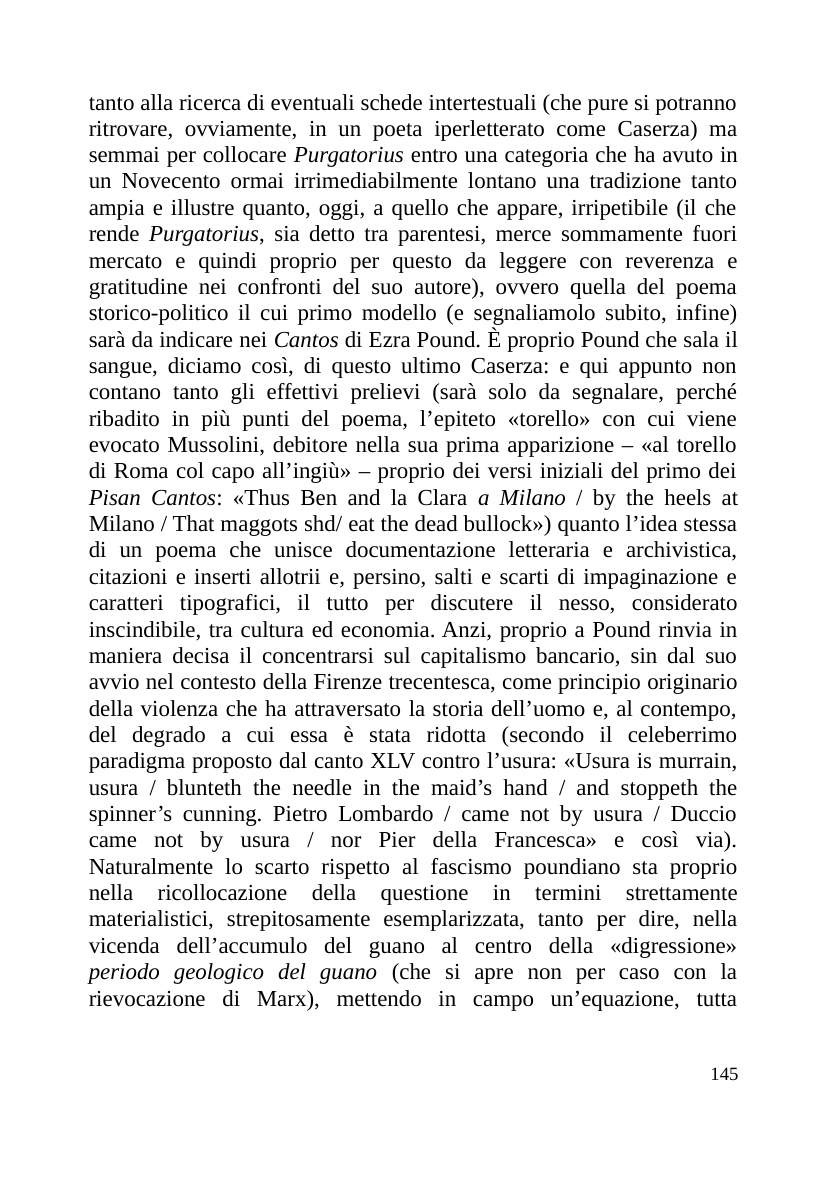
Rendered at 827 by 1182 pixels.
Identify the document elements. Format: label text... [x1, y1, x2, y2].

text tanto alla ricerca di eventuali schede intertestuali (che pure si potranno ritrovare, ovviamente, in un poeta iperletterato come Caserza) ma semmai per collocare Purgatorius entro una categoria che ha avuto in un Novecento ormai irrimediabilmente lontano una tradizione tanto ampia e illustre quanto, oggi, a quello che appare, irripetibile (il che rende Purgatorius, sia detto tra parentesi, merce sommamente fuori mercato e quindi proprio per questo da leggere con reverenza e gratitudine nei confronti del suo autore), ovvero quella del poema storico-politico il cui primo modello (e segnaliamolo subito, infine) sarà da indicare nei Cantos di Ezra Pound. È proprio Pound che sala il sangue, diciamo così, di questo ultimo Caserza: e qui appunto non contano tanto gli effettivi prelievi (sarà solo da segnalare, perché ribadito in più punti del poema, l’epiteto «torello» con cui viene evocato Mussolini, debitore nella sua prima apparizione ‒ «al torello di Roma col capo all’ingiù» ‒ proprio dei versi iniziali del primo dei Pisan Cantos: «Thus Ben and la Clara a Milano / by the heels at Milano / That maggots shd/ eat the dead bullock») quanto l’idea stessa di un poema che unisce documentazione letteraria e archivistica, citazioni e inserti allotrii e, persino, salti e scarti di impaginazione e caratteri tipografici, il tutto per discutere il nesso, considerato inscindibile, tra cultura ed economia. Anzi, proprio a Pound rinvia in maniera decisa il concentrarsi sul capitalismo bancario, sin dal suo avvio nel contesto della Firenze trecentesca, come principio originario della violenza che ha attraversato la storia dell’uomo e, al contempo, del degrado a cui essa è stata ridotta (secondo il celeberrimo paradigma proposto dal canto XLV contro l’usura: «Usura is murrain, usura / blunteth the needle in the maid’s hand / and stoppeth the spinner’s cunning. Pietro Lombardo / came not by usura / Duccio came not by usura / nor Pier della Francesca» e così via). Naturalmente lo scarto rispetto al fascismo poundiano sta proprio nella ricollocazione della questione in termini strettamente materialistici, strepitosamente esemplarizzata, tanto per dire, nella vicenda dell’accumulo del guano al centro della «digressione» periodo geologico del guano (che si apre non per caso con la rievocazione di Marx), mettendo in campo un’equazione, tutta [88, 88, 738, 1011]
